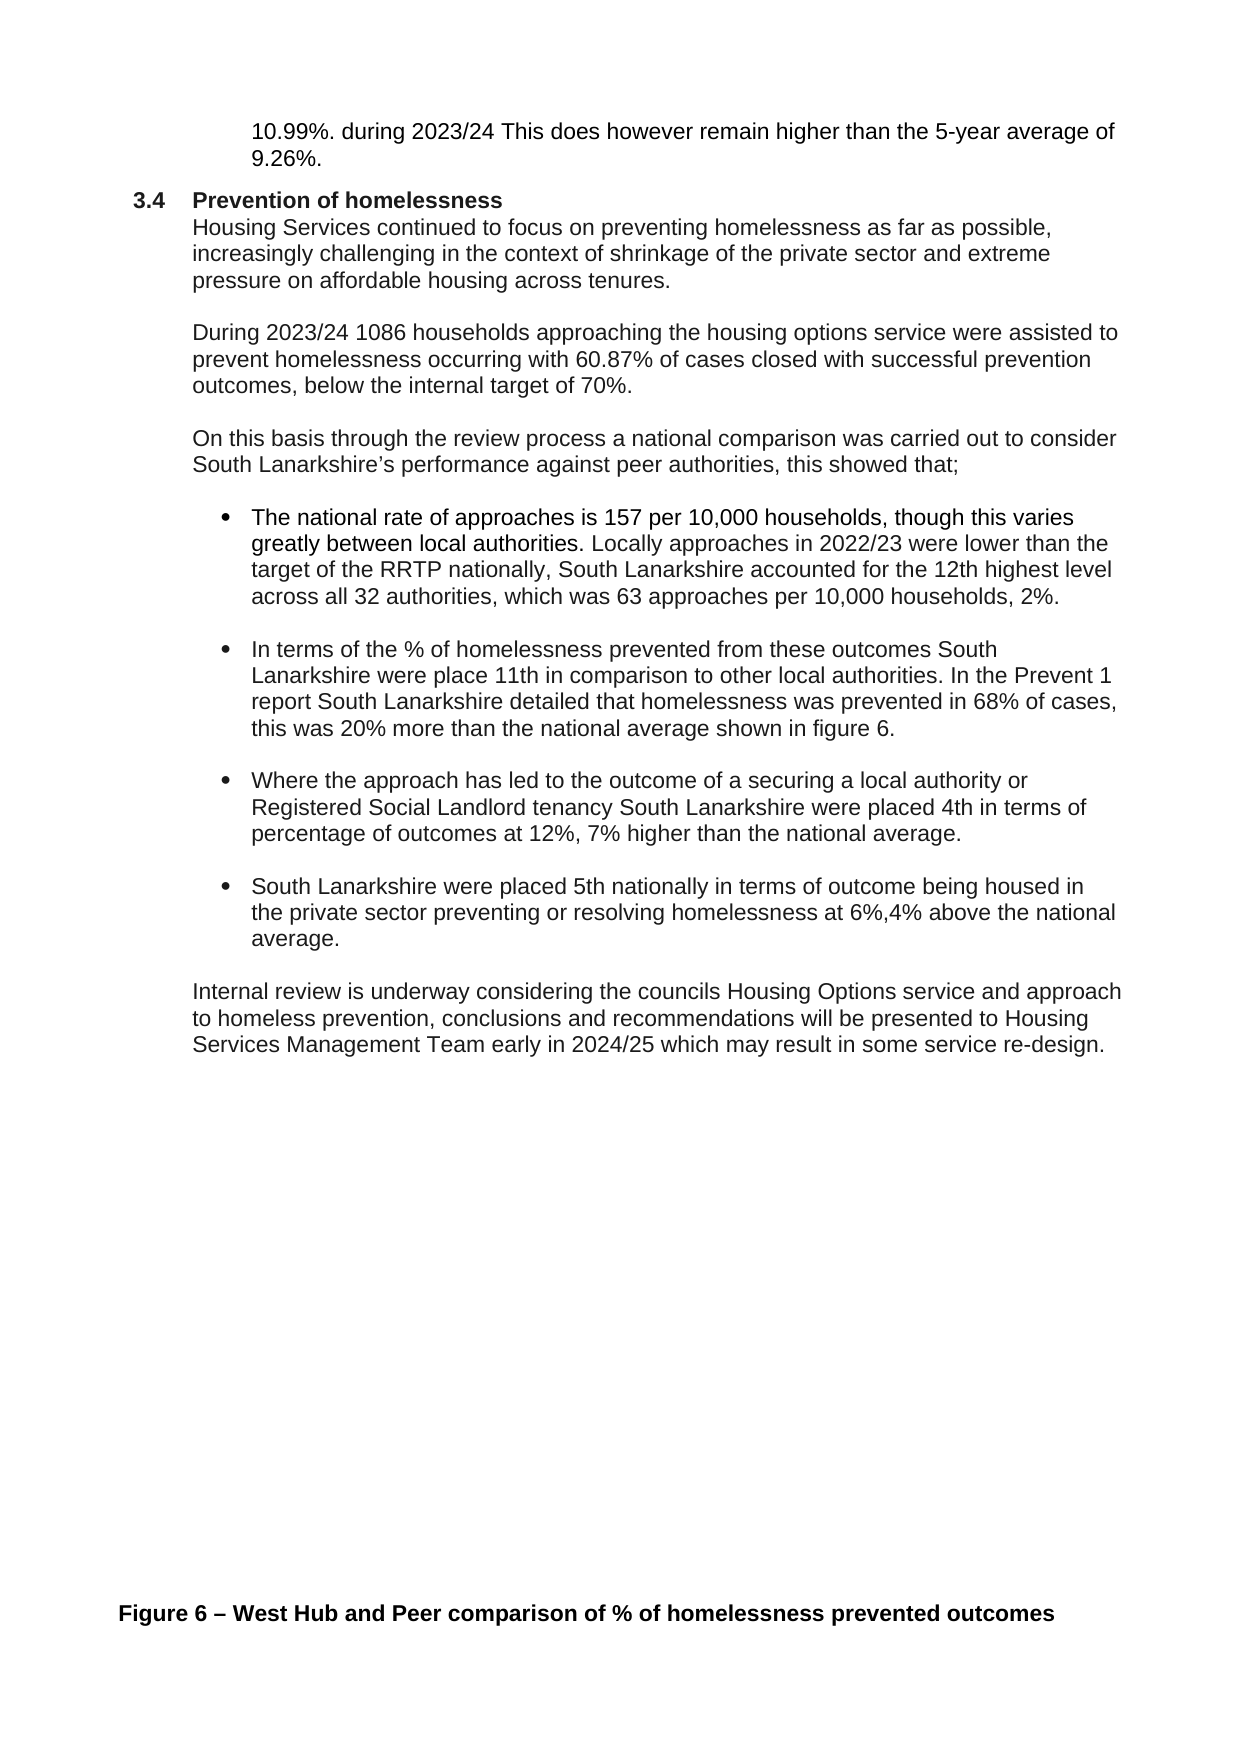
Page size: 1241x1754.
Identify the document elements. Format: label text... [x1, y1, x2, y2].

list The national rate of approaches is 157 per 10,000 households, though this varies greatly between local authorities. Locally approaches in 2022/23 were lower than the target of the RRTP nationally, South Lanarkshire accounted for the 12th highest level across all 32 authorities, which was 63 approaches per 10,000 households, 2%. [222, 504, 1122, 609]
list In terms of the % of homelessness prevented from these outcomes South Lanarkshire were place 11th in comparison to other local authorities. In the Prevent 1 report South Lanarkshire detailed that homelessness was prevented in 68% of cases, this was 20% more than the national average shown in figure 6. [222, 636, 1122, 741]
text Housing Services continued to focus on preventing homelessness as far as possible, increasingly challenging in the context of shrinkage of the private sector and extreme pressure on affordable housing across tenures. [192, 214, 1122, 293]
text On this basis through the review process a national comparison was carried out to consider South Lanarkshire’s performance against peer authorities, this showed that; [192, 425, 1122, 477]
list Where the approach has led to the outcome of a securing a local authority or Registered Social Landlord tenancy South Lanarkshire were placed 4th in terms of percentage of outcomes at 12%, 7% higher than the national average. [222, 767, 1122, 846]
text During 2023/24 1086 households approaching the housing options service were assisted to prevent homelessness occurring with 60.87% of cases closed with successful prevention outcomes, below the internal target of 70%. [192, 319, 1122, 398]
list 10.99%. during 2023/24 This does however remain higher than the 5-year average of 9.26%. [222, 118, 1122, 171]
text Internal review is underway considering the councils Housing Options service and approach to homeless prevention, conclusions and recommendations will be presented to Housing Services Management Team early in 2024/25 which may result in some service re-design. [192, 978, 1122, 1057]
list South Lanarkshire were placed 5th nationally in terms of outcome being housed in the private sector preventing or resolving homelessness at 6%,4% above the national average. [222, 873, 1122, 952]
text 3.4 Prevention of homelessness [133, 187, 1122, 214]
text Figure 6 – West Hub and Peer comparison of % of homelessness prevented outcomes [118, 1600, 1122, 1626]
